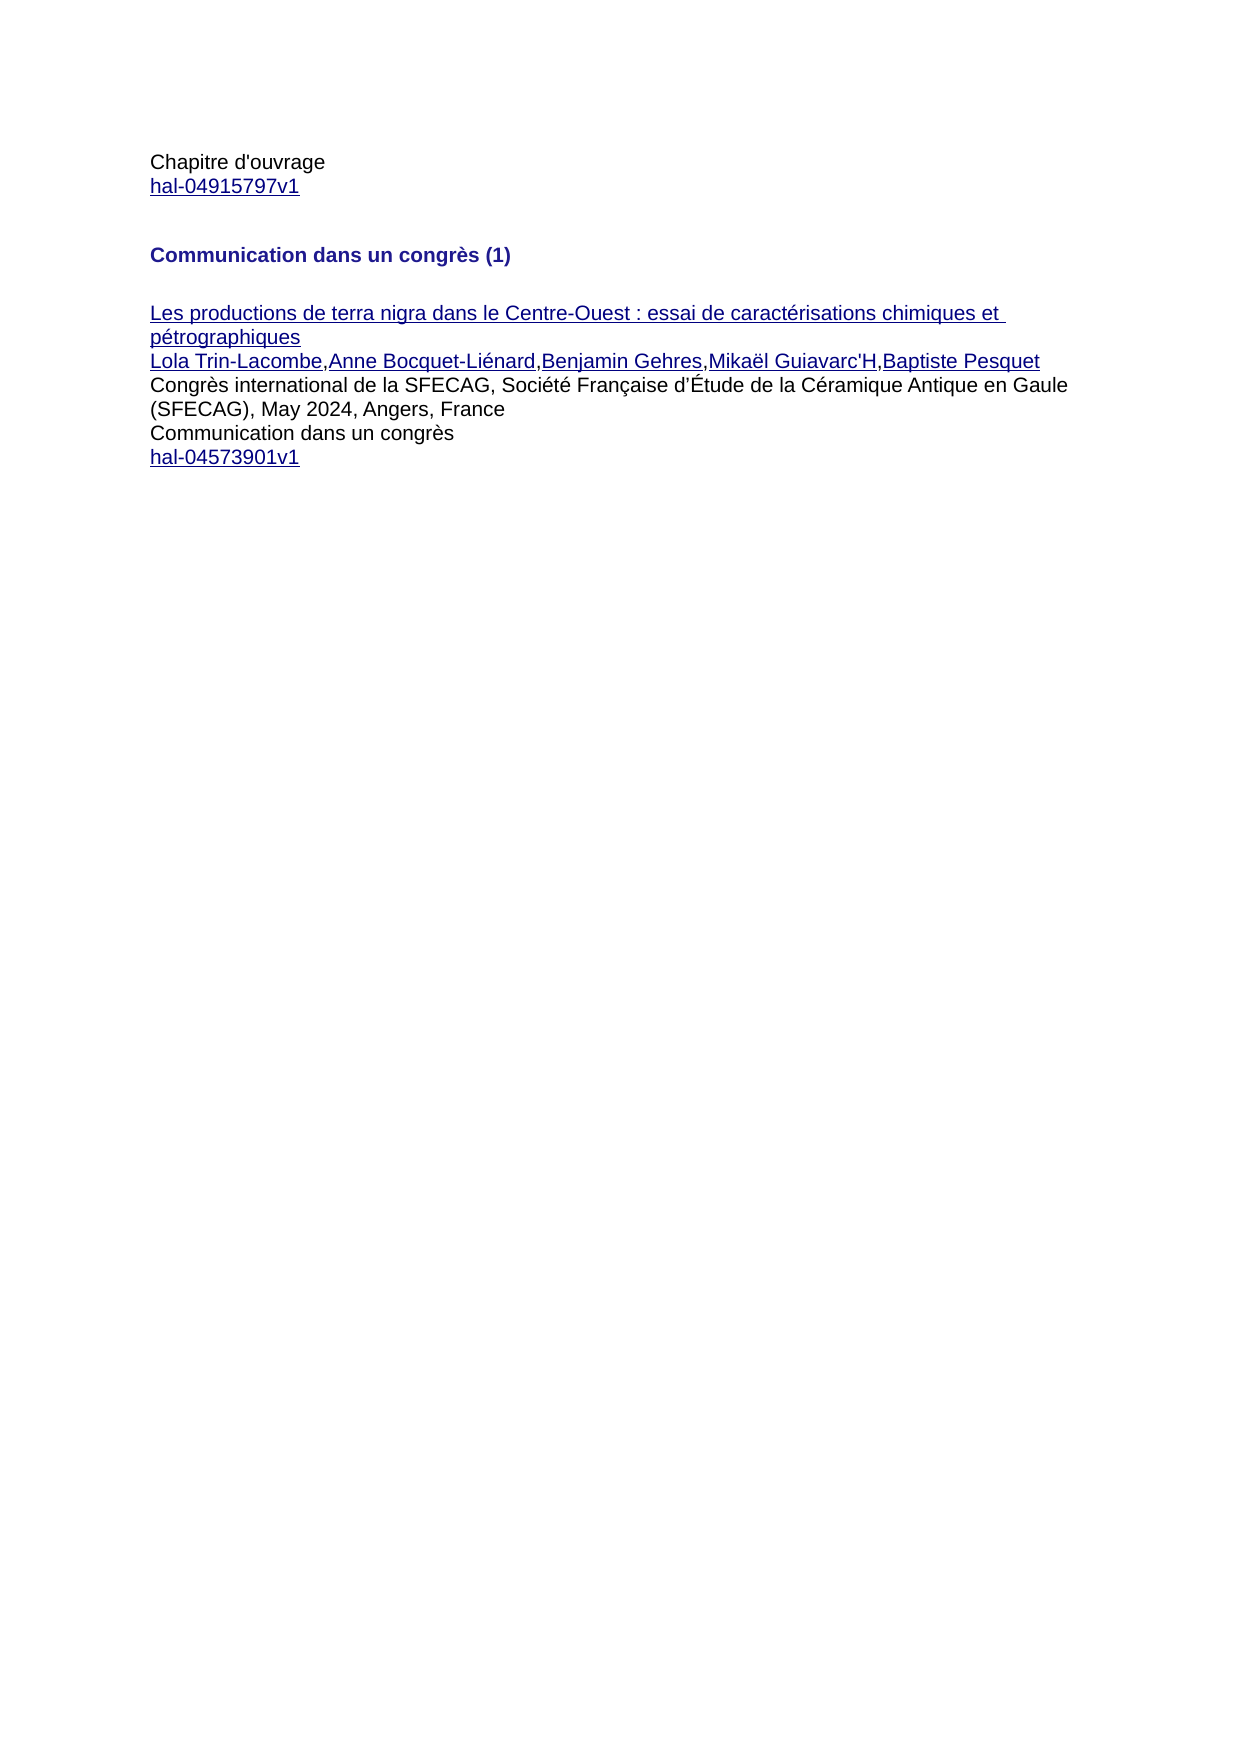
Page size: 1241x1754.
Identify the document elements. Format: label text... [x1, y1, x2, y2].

subtitle Communication dans un congrès (1) [150, 243, 1090, 267]
table_header Chapitre d'ouvrage hal-04915797v1 [150, 150, 1090, 198]
table_header Les productions de terra nigra dans le Centre-Ouest : essai de caractérisations chimiques et pétrographiques Lola Trin-Lacombe,Anne Bocquet-Liénard,Benjamin Gehres,Mikaël Guiavarc'H,Baptiste Pesquet Congrès international de la SFECAG, Société Française d’Étude de la Céramique Antique en Gaule (SFECAG), May 2024, Angers, France Communication dans un congrès hal-04573901v1 [150, 301, 1090, 469]
